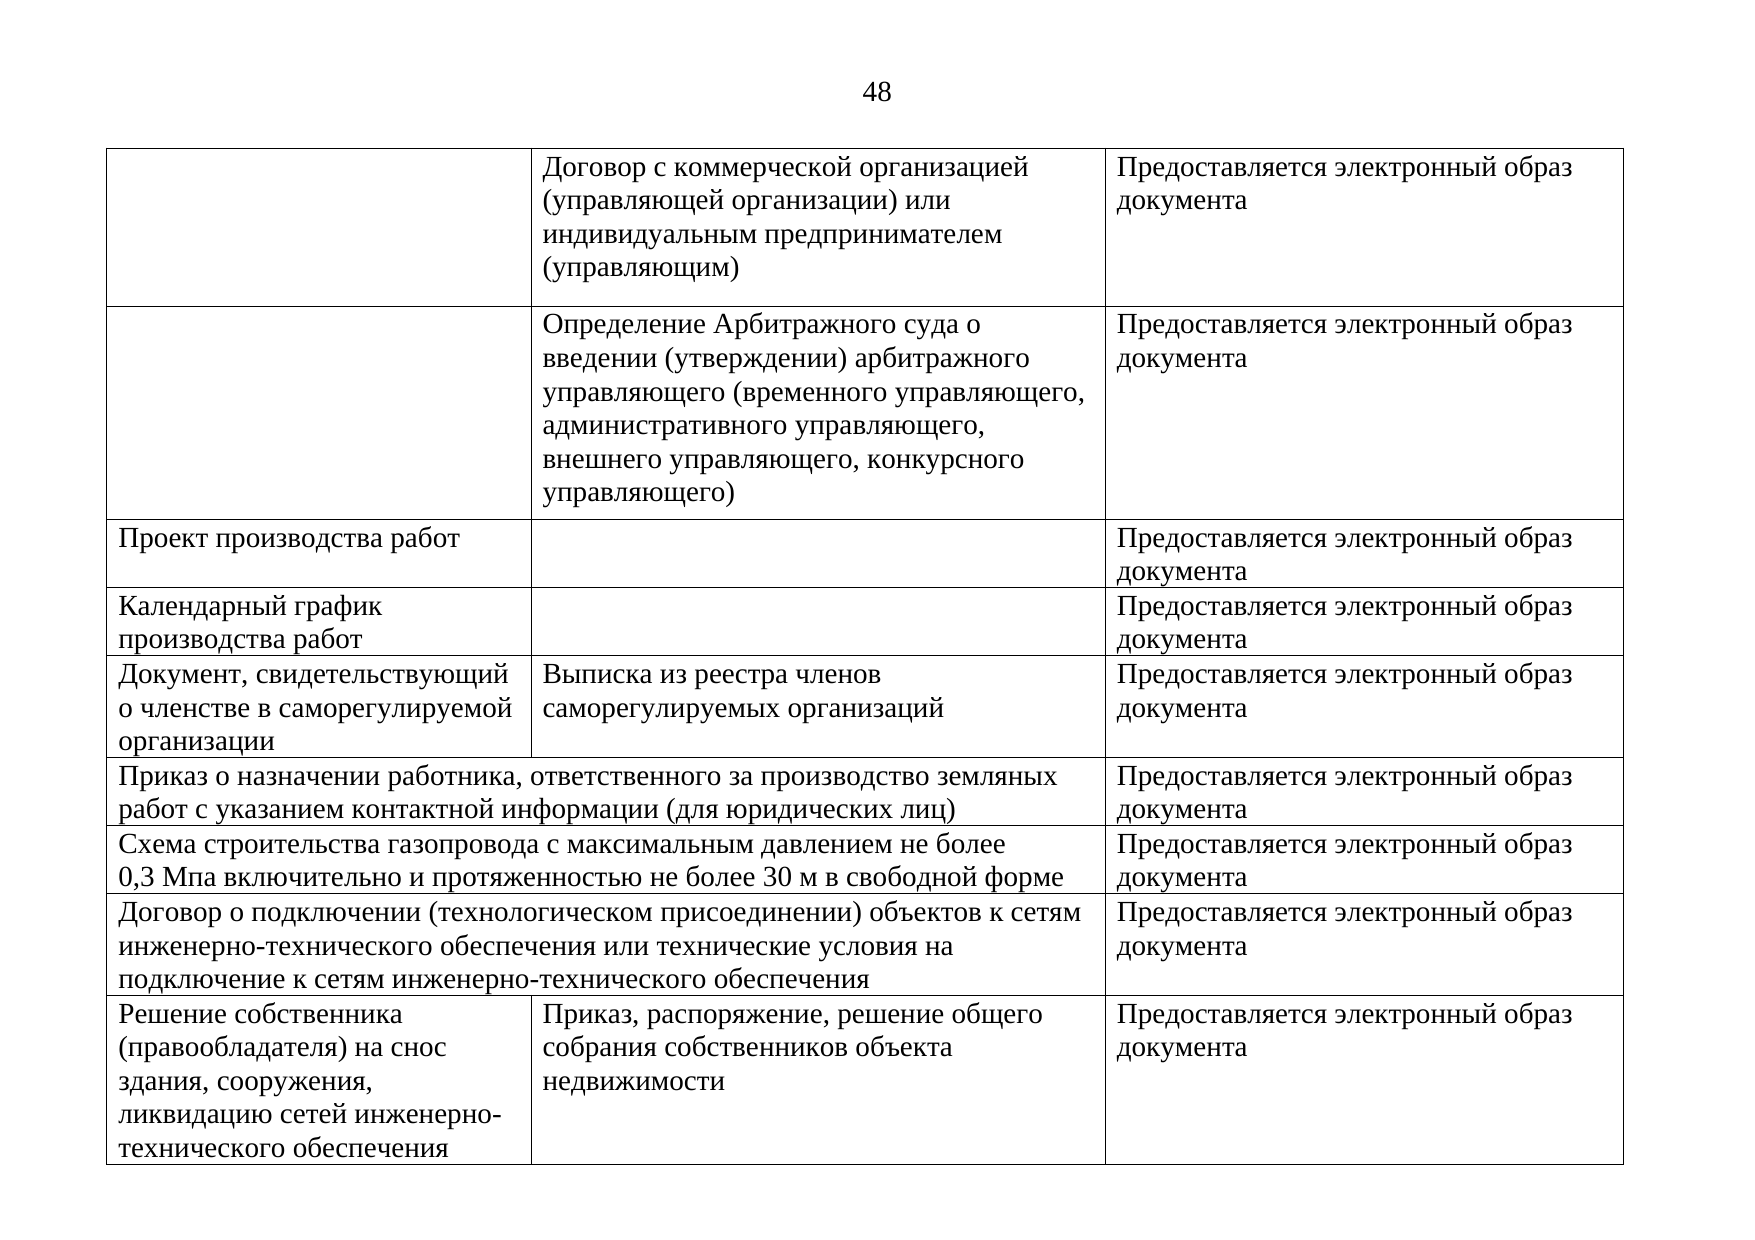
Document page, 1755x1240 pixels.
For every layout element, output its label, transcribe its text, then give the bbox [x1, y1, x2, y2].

table_cell [107, 149, 531, 306]
table_cell Выписка из реестра членов саморегулируемых организаций [532, 656, 1105, 757]
table_cell Определение Арбитражного суда о введении (утверждении) арбитражного управляющего (временного управляющего, административного управляющего, внешнего управляющего, конкурсного управляющего) [532, 307, 1105, 519]
table_cell Предоставляется электронный образ документа [1106, 996, 1623, 1163]
table_cell Решение собственника (правообладателя) на снос здания, сооружения, ликвидацию сетей инженерно-технического обеспечения [107, 996, 531, 1163]
table_cell Приказ о назначении работника, ответственного за производство земляных работ с указанием контактной информации (для юридических лиц) [107, 758, 1105, 825]
table_cell Договор о подключении (технологическом присоединении) объектов к сетям инженерно-технического обеспечения или технические условия на подключение к сетям инженерно-технического обеспечения [107, 894, 1105, 995]
table_cell Предоставляется электронный образ документа [1106, 307, 1623, 519]
table_cell [532, 520, 1105, 587]
table_cell Предоставляется электронный образ документа [1106, 826, 1623, 893]
table_cell Документ, свидетельствующий о членстве в саморегулируемой организации [107, 656, 531, 757]
table_cell Приказ, распоряжение, решение общего собрания собственников объекта недвижимости [532, 996, 1105, 1163]
table_cell Предоставляется электронный образ документа [1106, 894, 1623, 995]
table_cell Предоставляется электронный образ документа [1106, 656, 1623, 757]
table_cell Предоставляется электронный образ документа [1106, 149, 1623, 306]
table_cell Проект производства работ [107, 520, 531, 587]
table_cell Договор с коммерческой организацией (управляющей организации) или индивидуальным предпринимателем (управляющим) [532, 149, 1105, 306]
table_cell [107, 307, 531, 519]
table_cell Календарный график производства работ [107, 588, 531, 655]
table_cell Предоставляется электронный образ документа [1106, 758, 1623, 825]
table_cell Схема строительства газопровода с максимальным давлением не более 0,3 Мпа включительно и протяженностью не более 30 м в свободной форме [107, 826, 1105, 893]
table_cell Предоставляется электронный образ документа [1106, 588, 1623, 655]
table_cell Предоставляется электронный образ документа [1106, 520, 1623, 587]
table_cell [532, 588, 1105, 655]
